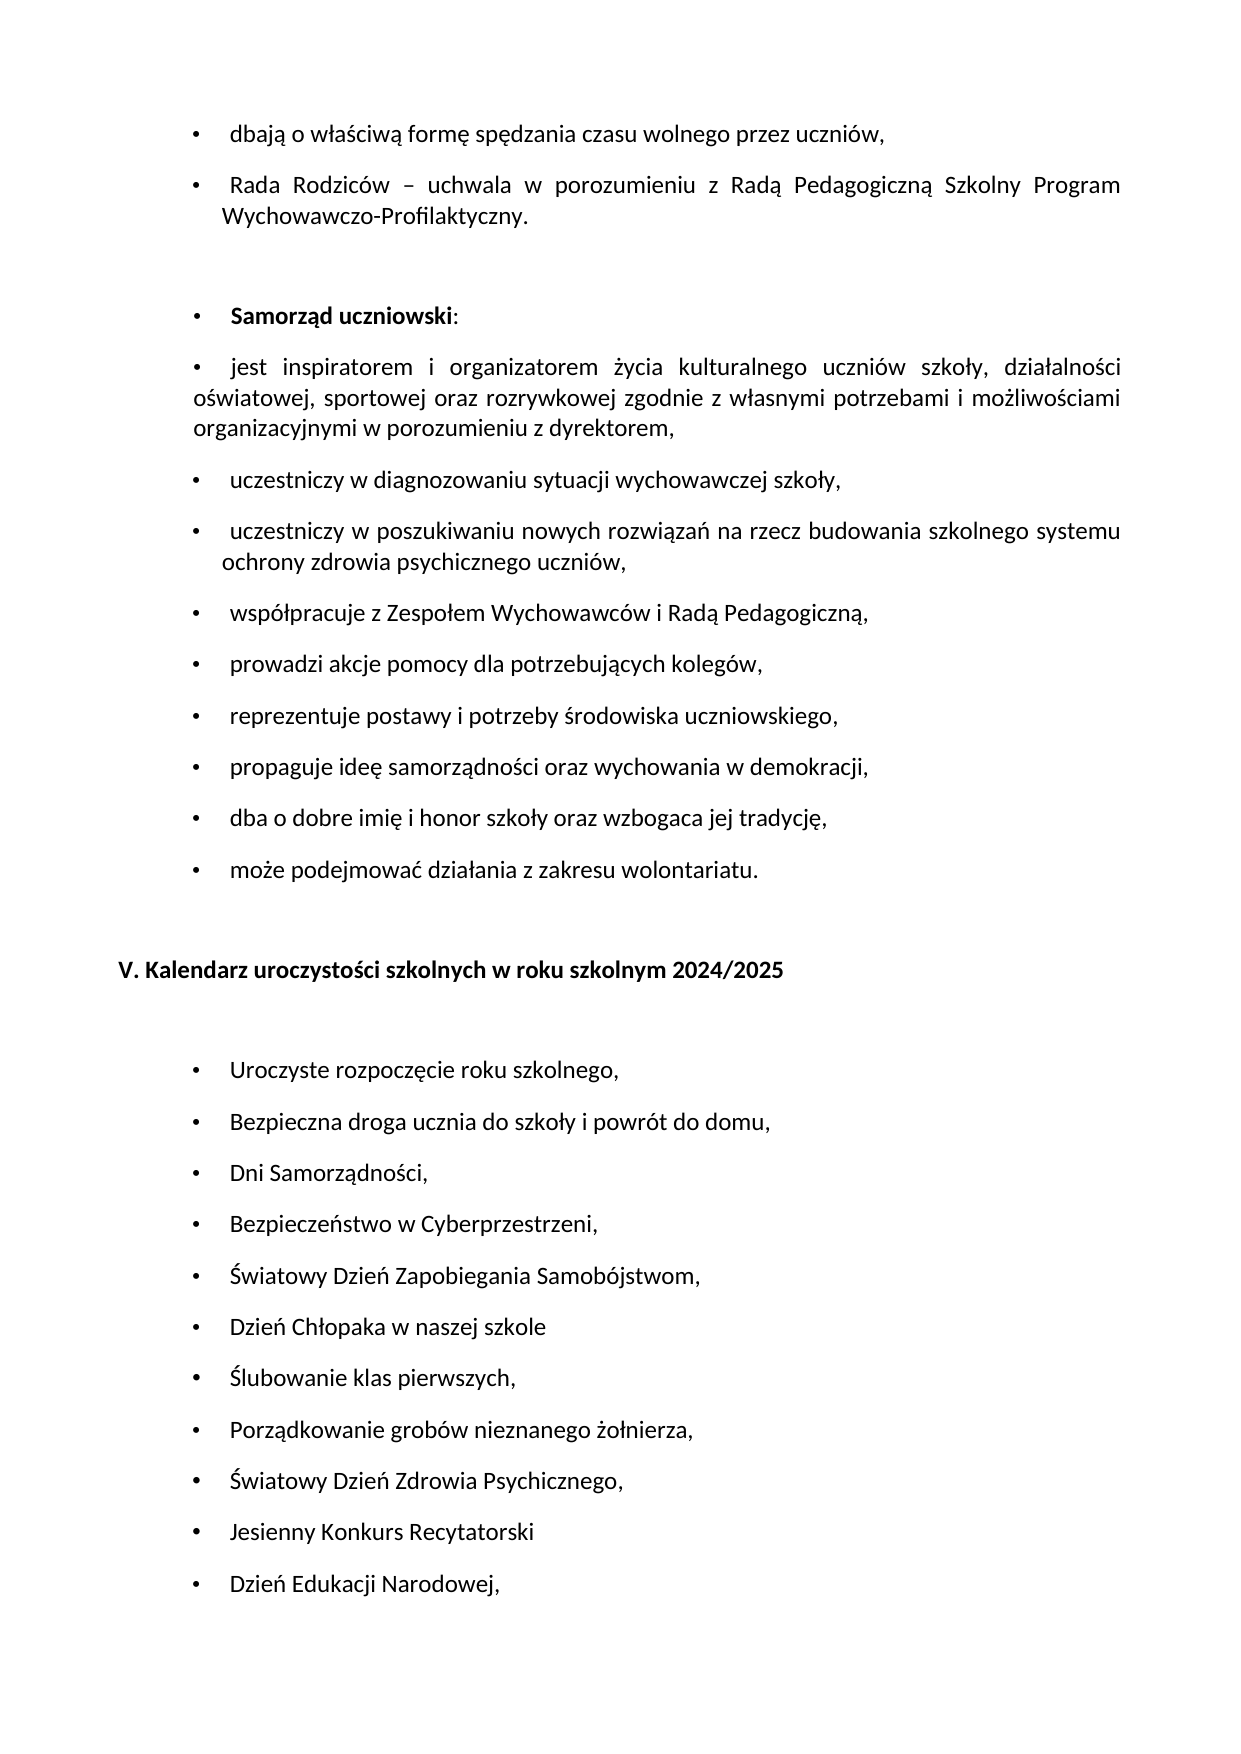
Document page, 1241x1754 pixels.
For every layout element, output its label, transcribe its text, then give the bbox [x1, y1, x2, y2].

list dbają o właściwą formę spędzania czasu wolnego przez uczniów, [184, 118, 1122, 149]
list współpracuje z Zespołem Wychowawców i Radą Pedagogiczną, [184, 597, 1122, 628]
list jest inspiratorem i organizatorem życia kulturalnego uczniów szkoły, działalności oświatowej, sportowej oraz rozrywkowej zgodnie z własnymi potrzebami i możliwościami organizacyjnymi w porozumieniu z dyrektorem, [156, 352, 1122, 443]
list uczestniczy w diagnozowaniu sytuacji wychowawczej szkoły, [184, 464, 1122, 494]
list uczestniczy w poszukiwaniu nowych rozwiązań na rzecz budowania szkolnego systemu ochrony zdrowia psychicznego uczniów, [184, 515, 1122, 576]
list Światowy Dzień Zapobiegania Samobójstwom, [184, 1260, 1122, 1290]
list Porządkowanie grobów nieznanego żołnierza, [184, 1414, 1122, 1444]
list Światowy Dzień Zdrowia Psychicznego, [184, 1465, 1122, 1496]
list Ślubowanie klas pierwszych, [184, 1362, 1122, 1393]
list Uroczyste rozpoczęcie roku szkolnego, [184, 1054, 1122, 1085]
list Bezpieczna droga ucznia do szkoły i powrót do domu, [184, 1106, 1122, 1136]
list Samorząd uczniowski: [156, 300, 1122, 331]
list Dni Samorządności, [184, 1157, 1122, 1188]
list Jesienny Konkurs Recytatorski [184, 1517, 1122, 1547]
list Dzień Chłopaka w naszej szkole [184, 1311, 1122, 1342]
list może podejmować działania z zakresu wolontariatu. [184, 854, 1122, 884]
list reprezentuje postawy i potrzeby środowiska uczniowskiego, [184, 700, 1122, 730]
list Dzień Edukacji Narodowej, [184, 1568, 1122, 1598]
list Bezpieczeństwo w Cyberprzestrzeni, [184, 1208, 1122, 1239]
list dba o dobre imię i honor szkoły oraz wzbogaca jej tradycję, [184, 803, 1122, 833]
list Rada Rodziców ‒ uchwala w porozumieniu z Radą Pedagogiczną Szkolny Program Wychowawczo-Profilaktyczny. [184, 169, 1122, 231]
text V. Kalendarz uroczystości szkolnych w roku szkolnym 2024/2025 [118, 954, 1122, 985]
list prowadzi akcje pomocy dla potrzebujących kolegów, [184, 648, 1122, 679]
list propaguje ideę samorządności oraz wychowania w demokracji, [184, 751, 1122, 782]
